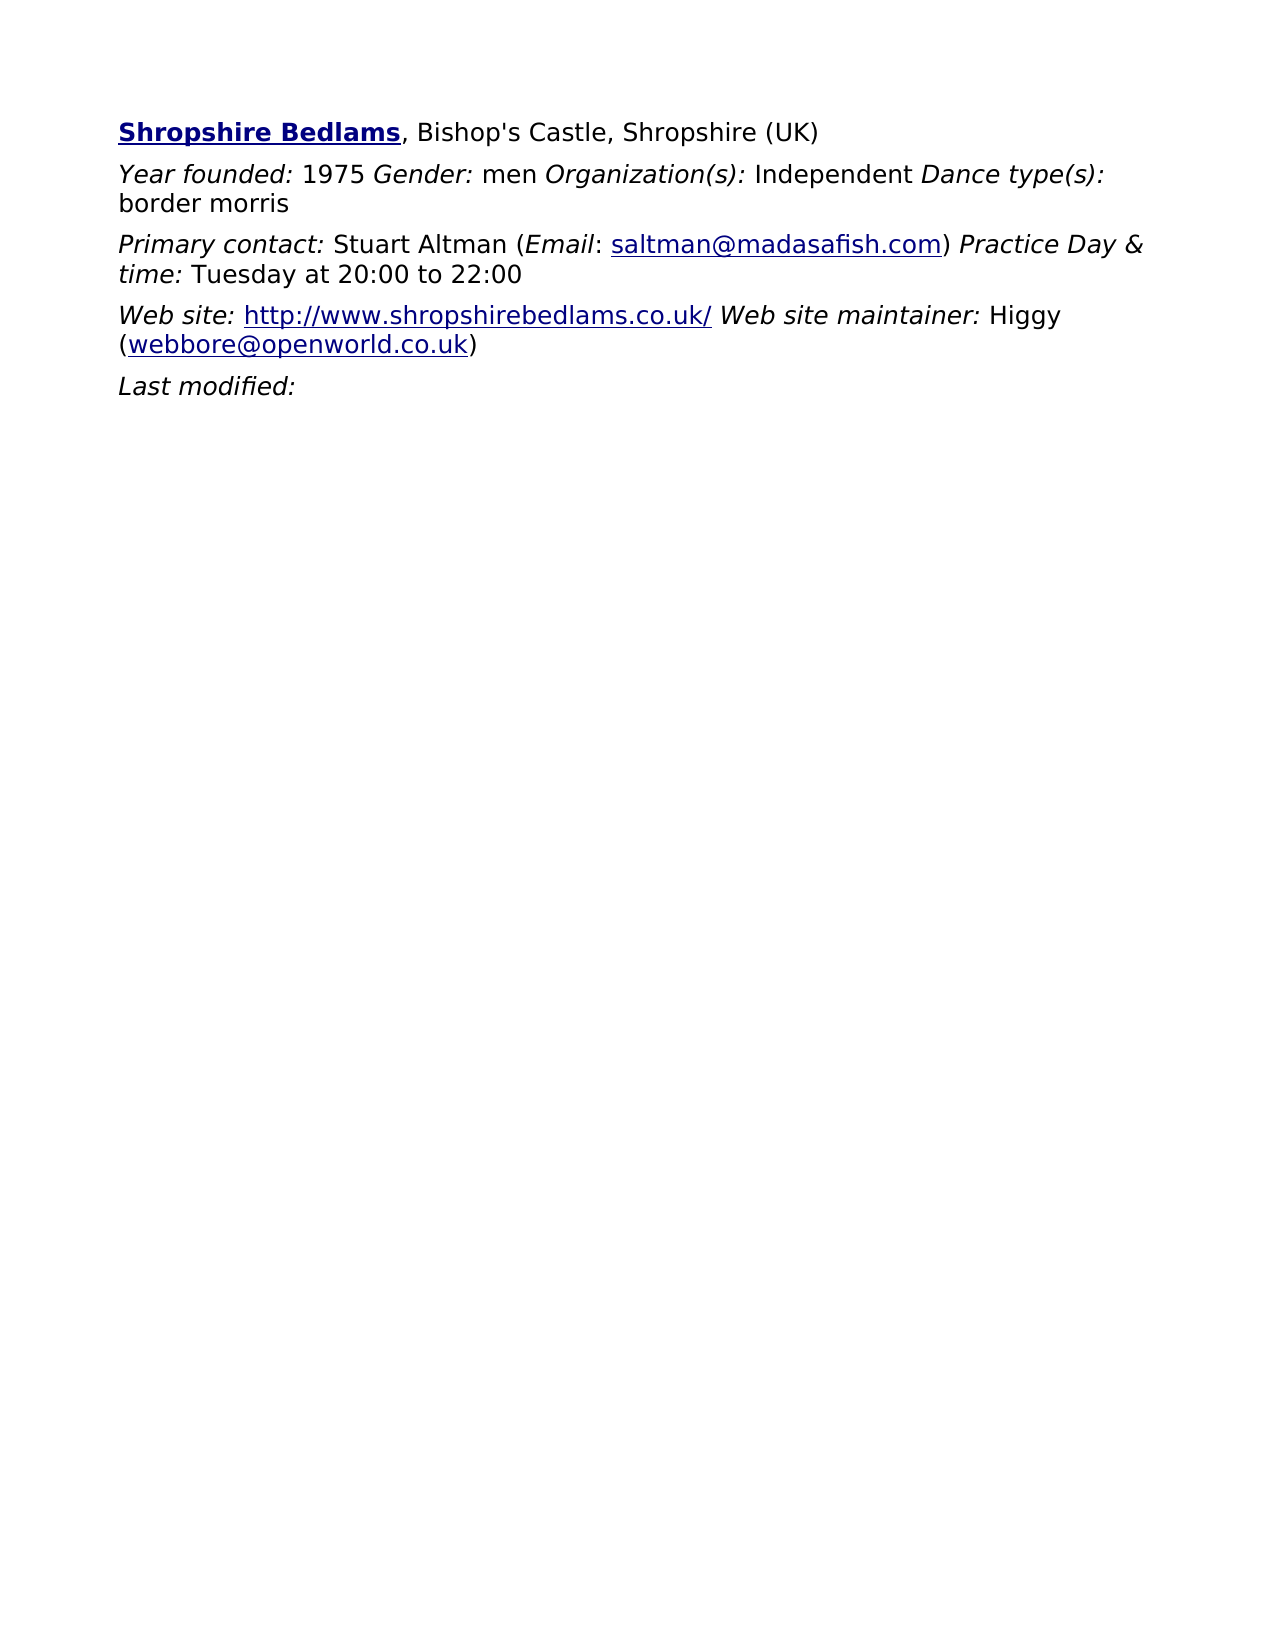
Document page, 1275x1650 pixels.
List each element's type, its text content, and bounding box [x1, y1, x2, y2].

text Last modified: [118, 372, 1157, 401]
text Web site: http://www.shropshirebedlams.co.uk/ Web site maintainer: Higgy (webbore@openworld.co.uk) [118, 301, 1157, 360]
text Shropshire Bedlams, Bishop's Castle, Shropshire (UK) [118, 118, 1157, 147]
text Primary contact: Stuart Altman (Email: saltman@madasafish.com) Practice Day & time: Tuesday at 20:00 to 22:00 [118, 231, 1157, 289]
text Year founded: 1975 Gender: men Organization(s): Independent Dance type(s): border morris [118, 160, 1157, 218]
